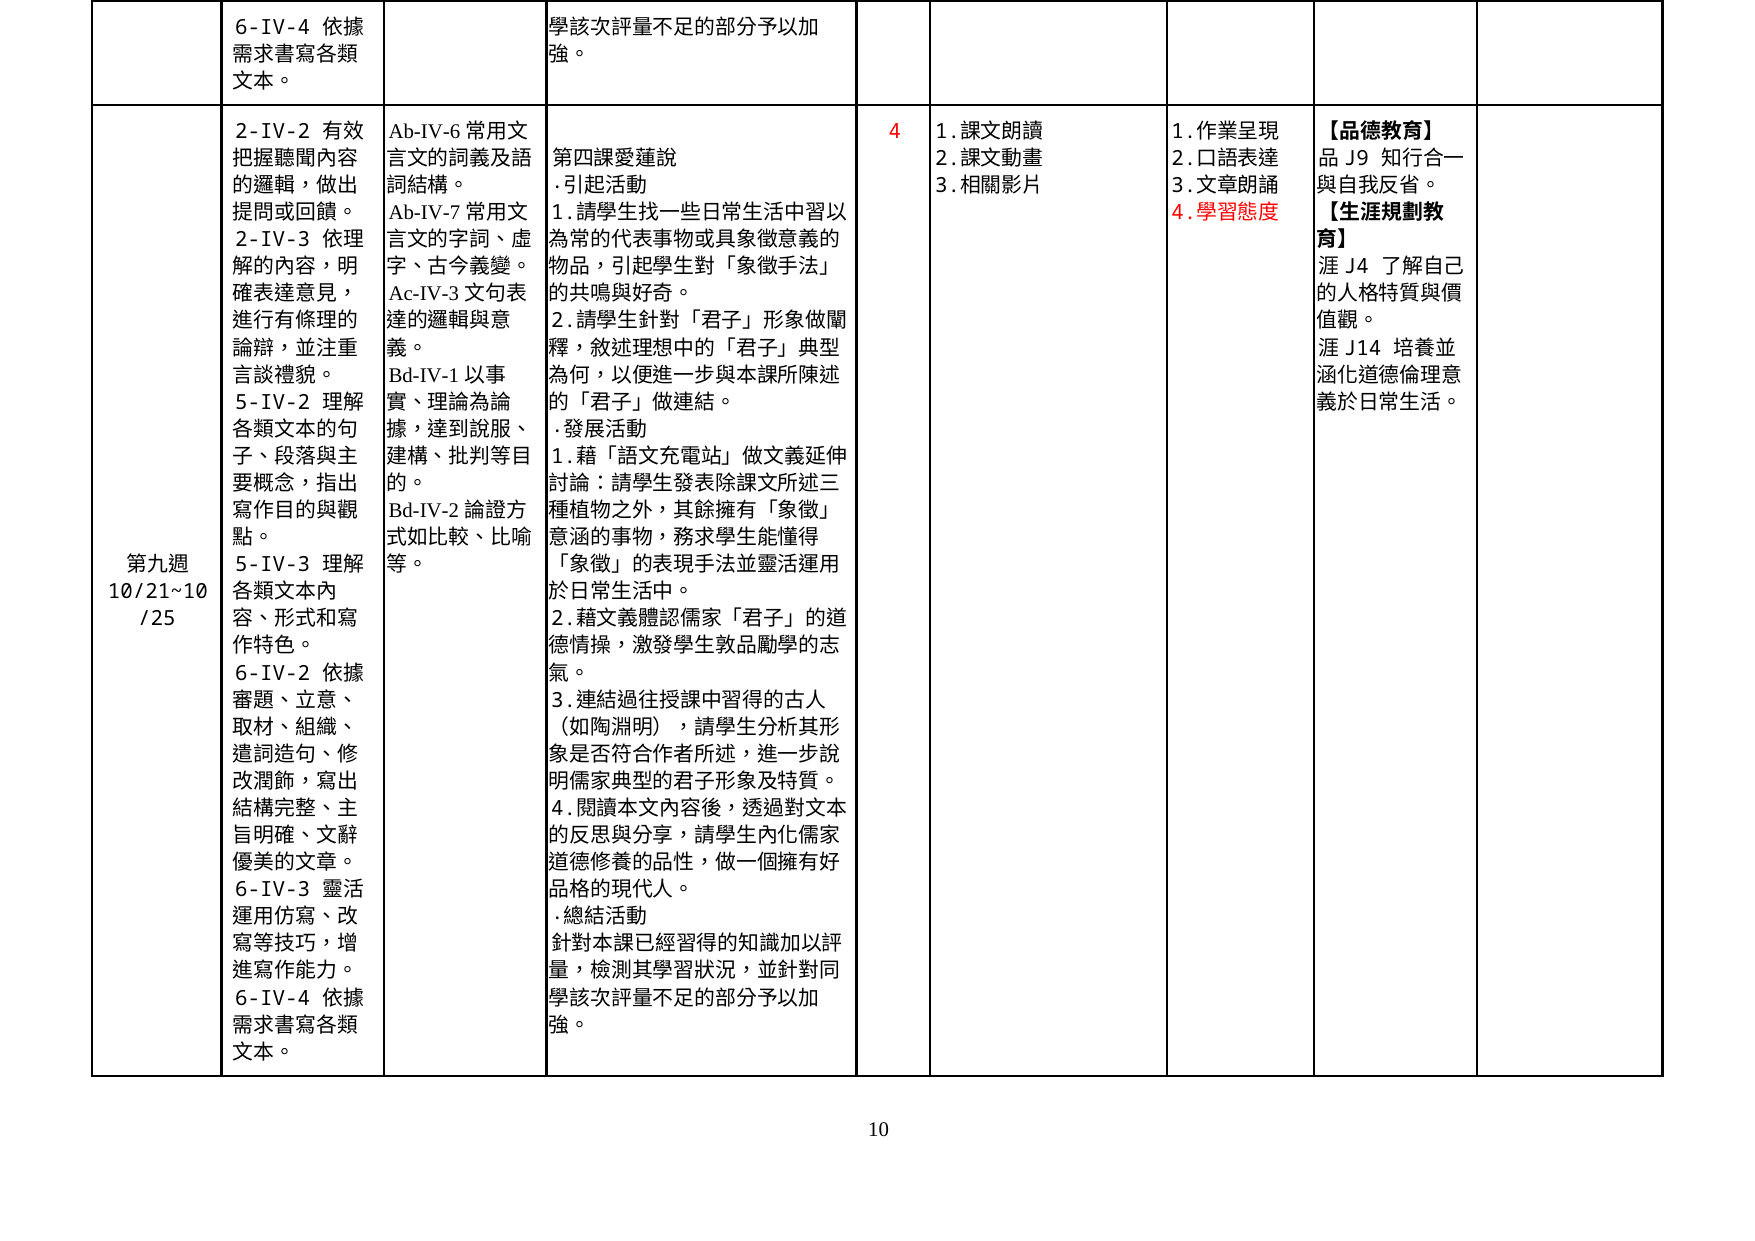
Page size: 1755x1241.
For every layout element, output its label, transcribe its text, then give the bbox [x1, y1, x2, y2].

table_cell [93, 2, 220, 104]
table_cell 【品德教育】 品J9 知行合一與自我反省。 【生涯規劃教育】 涯J4 了解自己的人格特質與價值觀。 涯J14 培養並涵化道德倫理意義於日常生活。 [1315, 106, 1476, 1075]
table_cell 2-IV-2 有效把握聽聞內容的邏輯，做出提問或回饋。 2-IV-3 依理解的內容，明確表達意見，進行有條理的論辯，並注重言談禮貌。 5-IV-2 理解各類文本的句子、段落與主要概念，指出寫作目的與觀點。 5-IV-3 理解各類文本內容、形式和寫作特色。 6-IV-2 依據審題、立意、取材、組織、遣詞造句、修改潤飾，寫出結構完整、主旨明確、文辭優美的文章。 6-IV-3 靈活運用仿寫、改寫等技巧，增進寫作能力。 6-IV-4 依據需求書寫各類文本。 [223, 106, 383, 1075]
table_cell [858, 2, 929, 104]
table_cell 第四課愛蓮說 ‧引起活動 1.請學生找一些日常生活中習以為常的代表事物或具象徵意義的物品，引起學生對「象徵手法」的共鳴與好奇。 2.請學生針對「君子」形象做闡釋，敘述理想中的「君子」典型為何，以便進一步與本課所陳述的「君子」做連結。 ‧發展活動 1.藉「語文充電站」做文義延伸討論：請學生發表除課文所述三種植物之外，其餘擁有「象徵」意涵的事物，務求學生能懂得「象徵」的表現手法並靈活運用於日常生活中。 2.藉文義體認儒家「君子」的道德情操，激發學生敦品勵學的志氣。 3.連結過往授課中習得的古人（如陶淵明），請學生分析其形象是否符合作者所述，進一步說明儒家典型的君子形象及特質。 4.閱讀本文內容後，透過對文本的反思與分享，請學生內化儒家道德修養的品性，做一個擁有好品格的現代人。 ‧總結活動 針對本課已經習得的知識加以評量，檢測其學習狀況，並針對同學該次評量不足的部分予以加強。 [548, 106, 855, 1075]
table_cell 1.課文朗讀 2.課文動畫 3.相關影片 [931, 106, 1166, 1075]
table_cell 學該次評量不足的部分予以加強。 [548, 2, 855, 104]
table_cell [1168, 2, 1313, 104]
table_cell 1.作業呈現 2.口語表達 3.文章朗誦 4.學習態度 [1168, 106, 1313, 1075]
table_cell 6-IV-4 依據需求書寫各類文本。 [223, 2, 383, 104]
table_cell [931, 2, 1166, 104]
table_cell 第九週 10/21~10/25 [93, 106, 220, 1075]
table_cell [1478, 106, 1661, 1075]
table_cell 4 [858, 106, 929, 1075]
table_cell [1315, 2, 1476, 104]
table_cell [1478, 2, 1661, 104]
table_cell Ab-IV-6 常用文言文的詞義及語詞結構。 Ab-IV-7 常用文言文的字詞、虛字、古今義變。 Ac-IV-3 文句表達的邏輯與意義。 Bd-IV-1 以事實、理論為論據，達到說服、建構、批判等目的。 Bd-IV-2 論證方式如比較、比喻等。 [385, 106, 545, 1075]
table_cell [385, 2, 545, 104]
